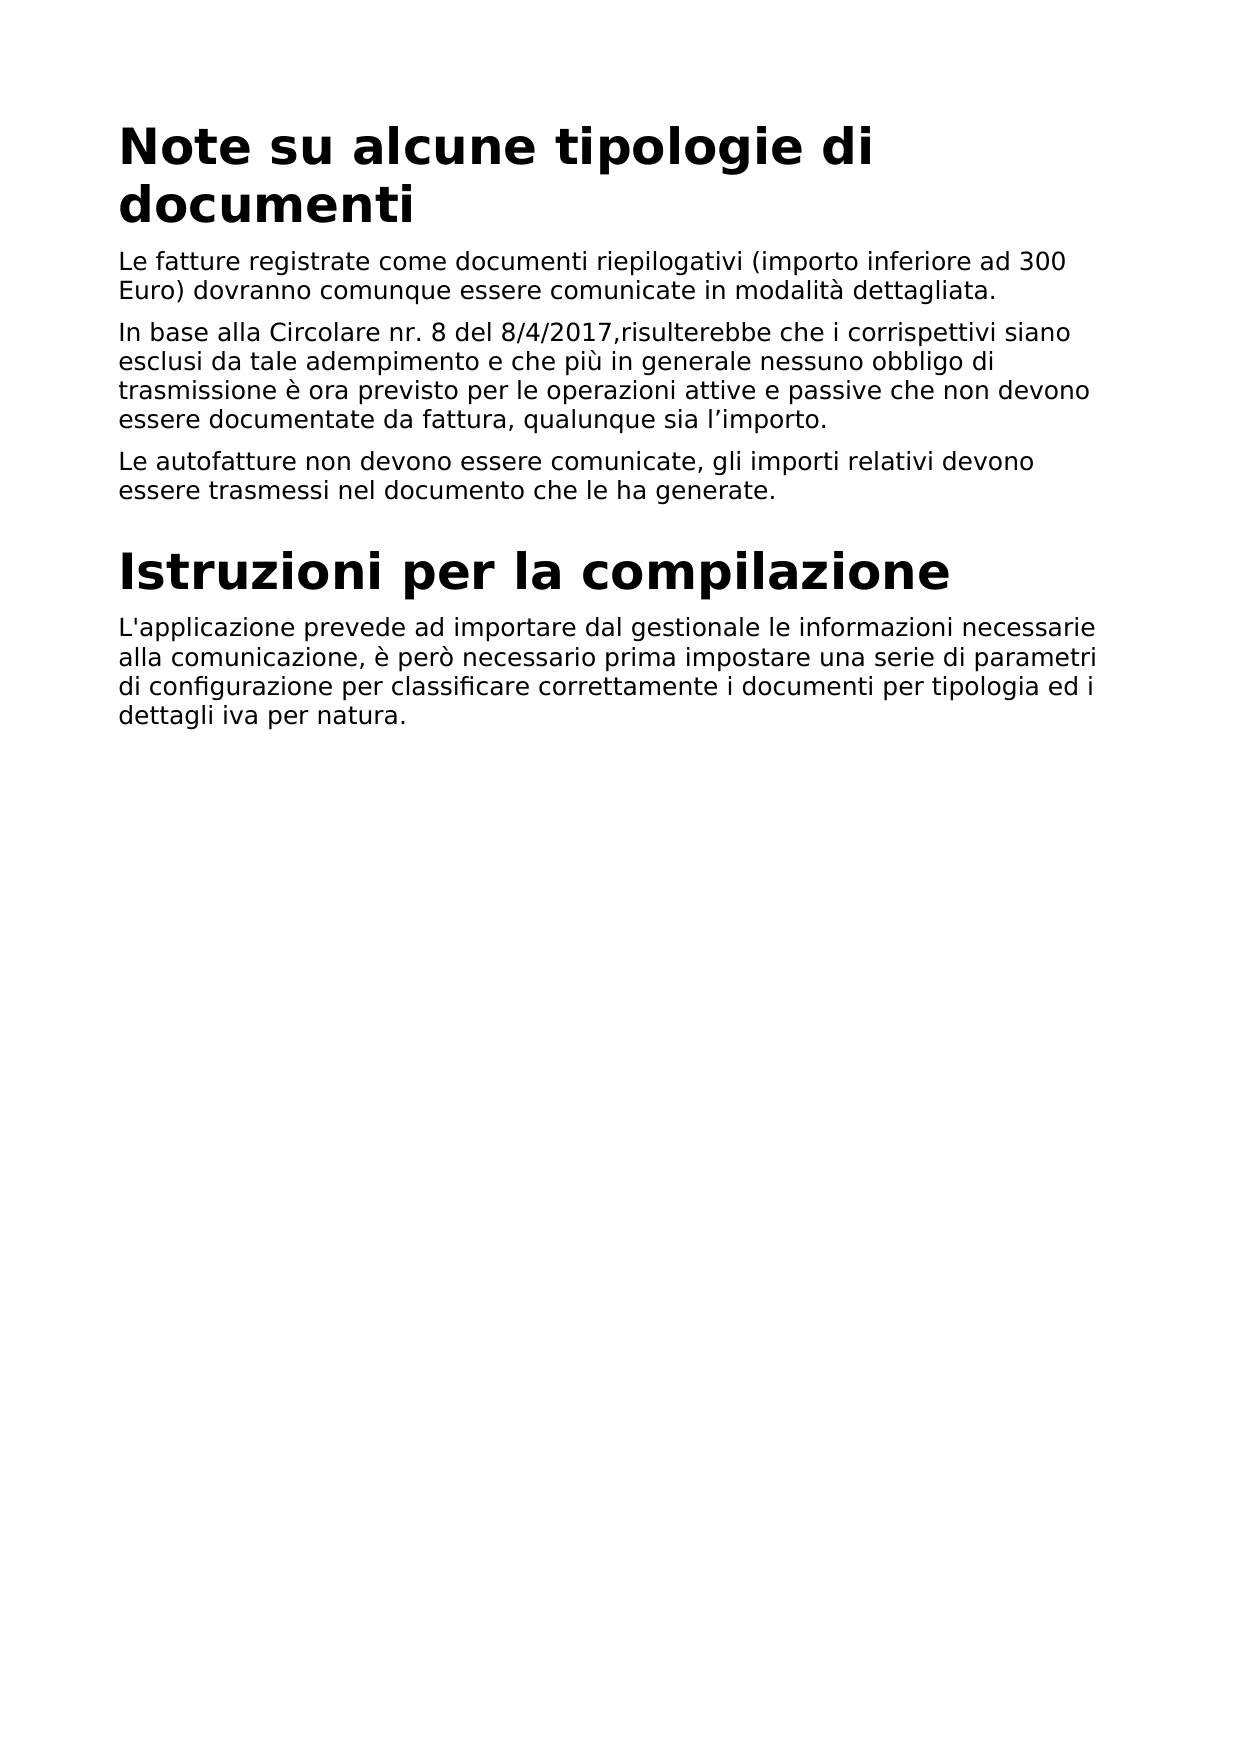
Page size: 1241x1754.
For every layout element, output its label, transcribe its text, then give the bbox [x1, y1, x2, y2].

text Le autofatture non devono essere comunicate, gli importi relativi devono essere trasmessi nel documento che le ha generate. [118, 447, 1122, 505]
text In base alla Circolare nr. 8 del 8/4/2017,risulterebbe che i corrispettivi siano esclusi da tale adempimento e che più in generale nessuno obbligo di trasmissione è ora previsto per le operazioni attive e passive che non devono essere documentate da fattura, qualunque sia l’importo. [118, 318, 1122, 434]
text L'applicazione prevede ad importare dal gestionale le informazioni necessarie alla comunicazione, è però necessario prima impostare una serie di parametri di configurazione per classificare correttamente i documenti per tipologia ed i dettagli iva per natura. [118, 614, 1122, 730]
subtitle Note su alcune tipologie di documenti [118, 118, 1122, 234]
text Le fatture registrate come documenti riepilogativi (importo inferiore ad 300 Euro) dovranno comunque essere comunicate in modalità dettagliata. [118, 247, 1122, 305]
subtitle Istruzioni per la compilazione [118, 543, 1122, 601]
